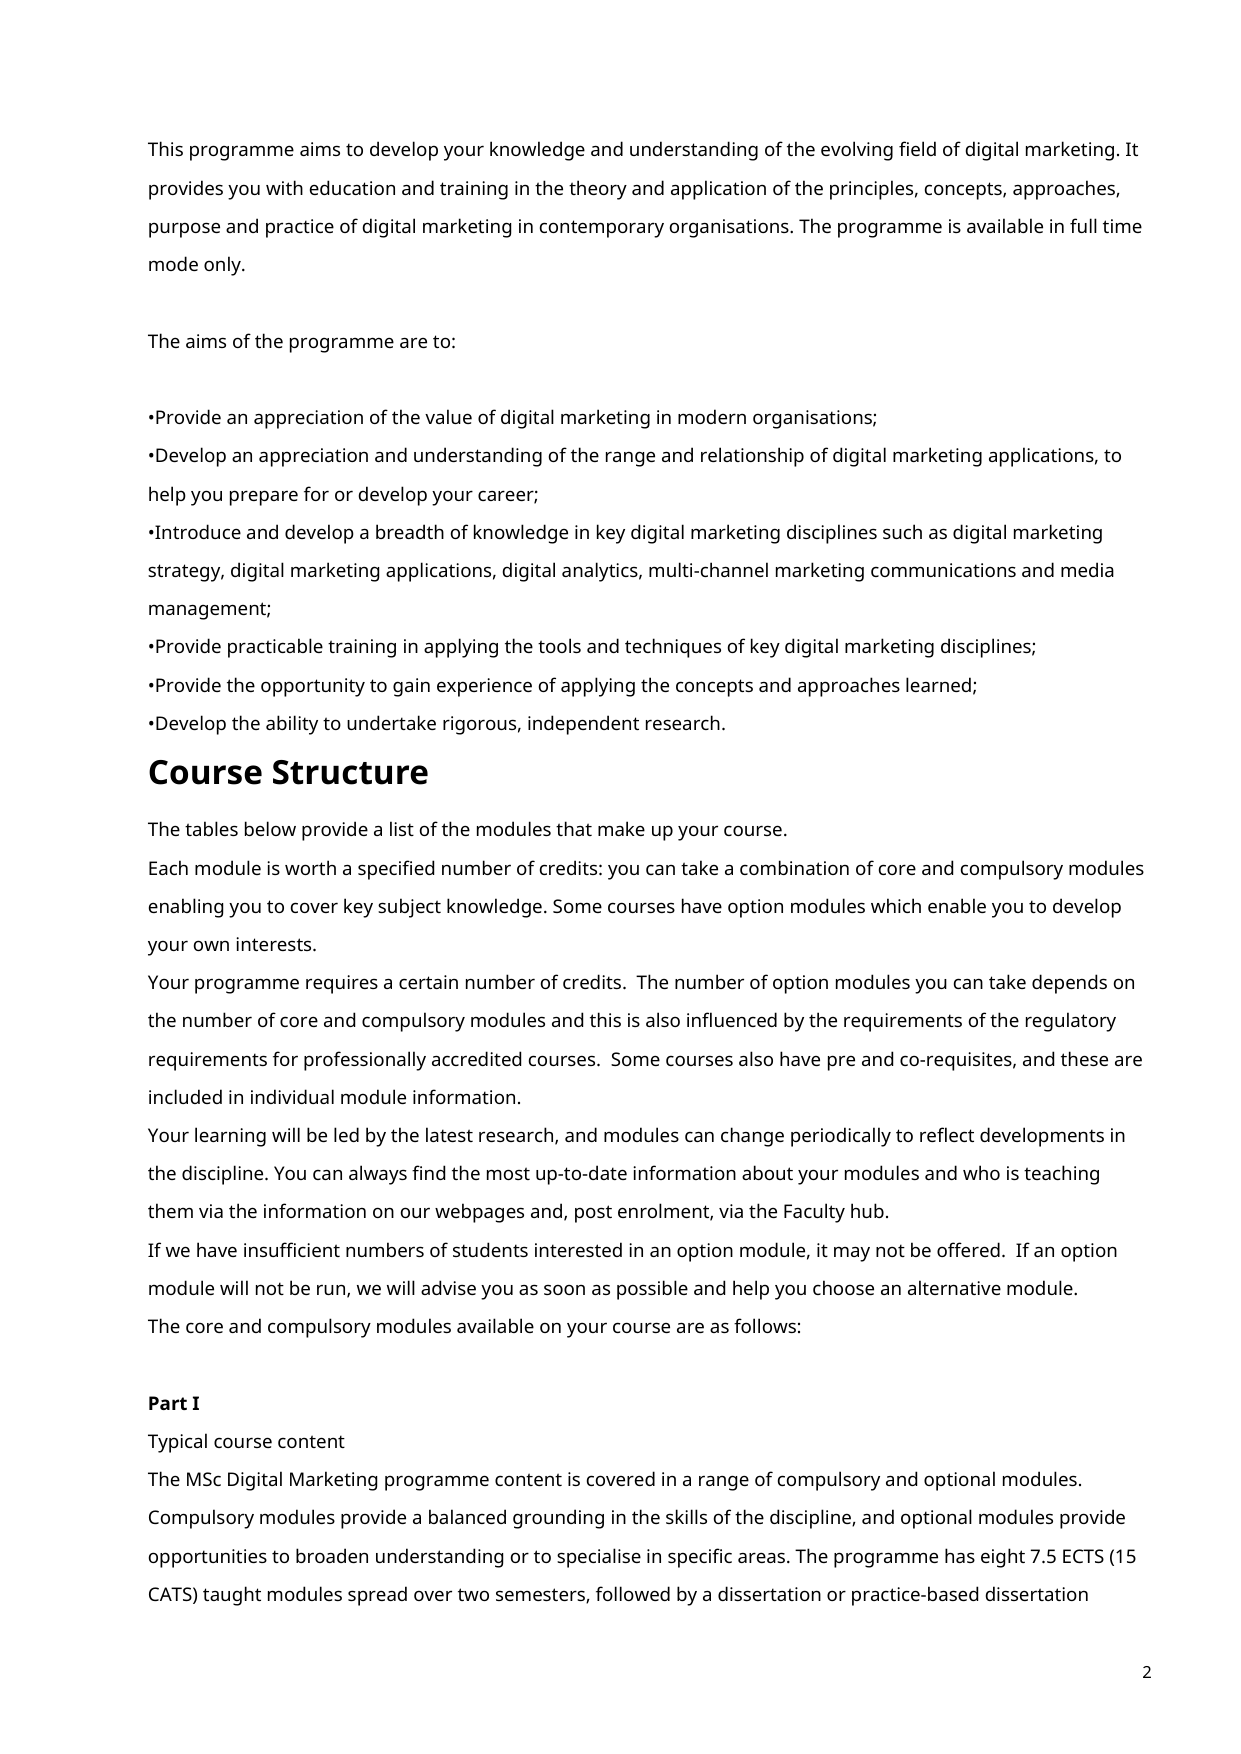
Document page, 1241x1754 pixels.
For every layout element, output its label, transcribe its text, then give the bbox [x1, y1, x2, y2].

text The tables below provide a list of the modules that make up your course. [148, 817, 1152, 842]
text Your learning will be led by the latest research, and modules can change periodically to reflect developments in the discipline. You can always find the most up-to-date information about your modules and who is teaching them via the information on our webpages and, post enrolment, via the Faculty hub. [148, 1122, 1152, 1224]
table_header Part I Typical course content The MSc Digital Marketing programme content is covered in a range of compulsory and optional modules. Compulsory modules provide a balanced grounding in the skills of the discipline, and optional modules provide opportunities to broaden understanding or to specialise in specific areas. The programme has eight 7.5 ECTS (15 CATS) taught modules spread over two semesters, followed by a dissertation or practice-based dissertation [136, 1352, 1152, 1607]
text If we have insufficient numbers of students interested in an option module, it may not be offered. If an option module will not be run, we will advise you as soon as possible and help you choose an alternative module. [148, 1237, 1152, 1301]
text The core and compulsory modules available on your course are as follows: [148, 1313, 1152, 1339]
text Your programme requires a certain number of credits. The number of option modules you can take depends on the number of core and compulsory modules and this is also influenced by the requirements of the regulatory requirements for professionally accredited courses. Some courses also have pre and co-requisites, and these are included in individual module information. [148, 969, 1152, 1110]
text This programme aims to develop your knowledge and understanding of the evolving field of digital marketing. It provides you with education and training in the theory and application of the principles, concepts, approaches, purpose and practice of digital marketing in contemporary organisations. The programme is available in full time mode only. The aims of the programme are to: •Provide an appreciation of the value of digital marketing in modern organisations; •Develop an appreciation and understanding of the range and relationship of digital marketing applications, to help you prepare for or develop your career; •Introduce and develop a breadth of knowledge in key digital marketing disciplines such as digital marketing strategy, digital marketing applications, digital analytics, multi-channel marketing communications and media management; •Provide practicable training in applying the tools and techniques of key digital marketing disciplines; •Provide the opportunity to gain experience of applying the concepts and approaches learned; •Develop the ability to undertake rigorous, independent research. [148, 137, 1152, 736]
text Each module is worth a specified number of credits: you can take a combination of core and compulsory modules enabling you to cover key subject knowledge. Some courses have option modules which enable you to develop your own interests. [148, 855, 1152, 957]
subtitle Course Structure [148, 748, 1152, 794]
